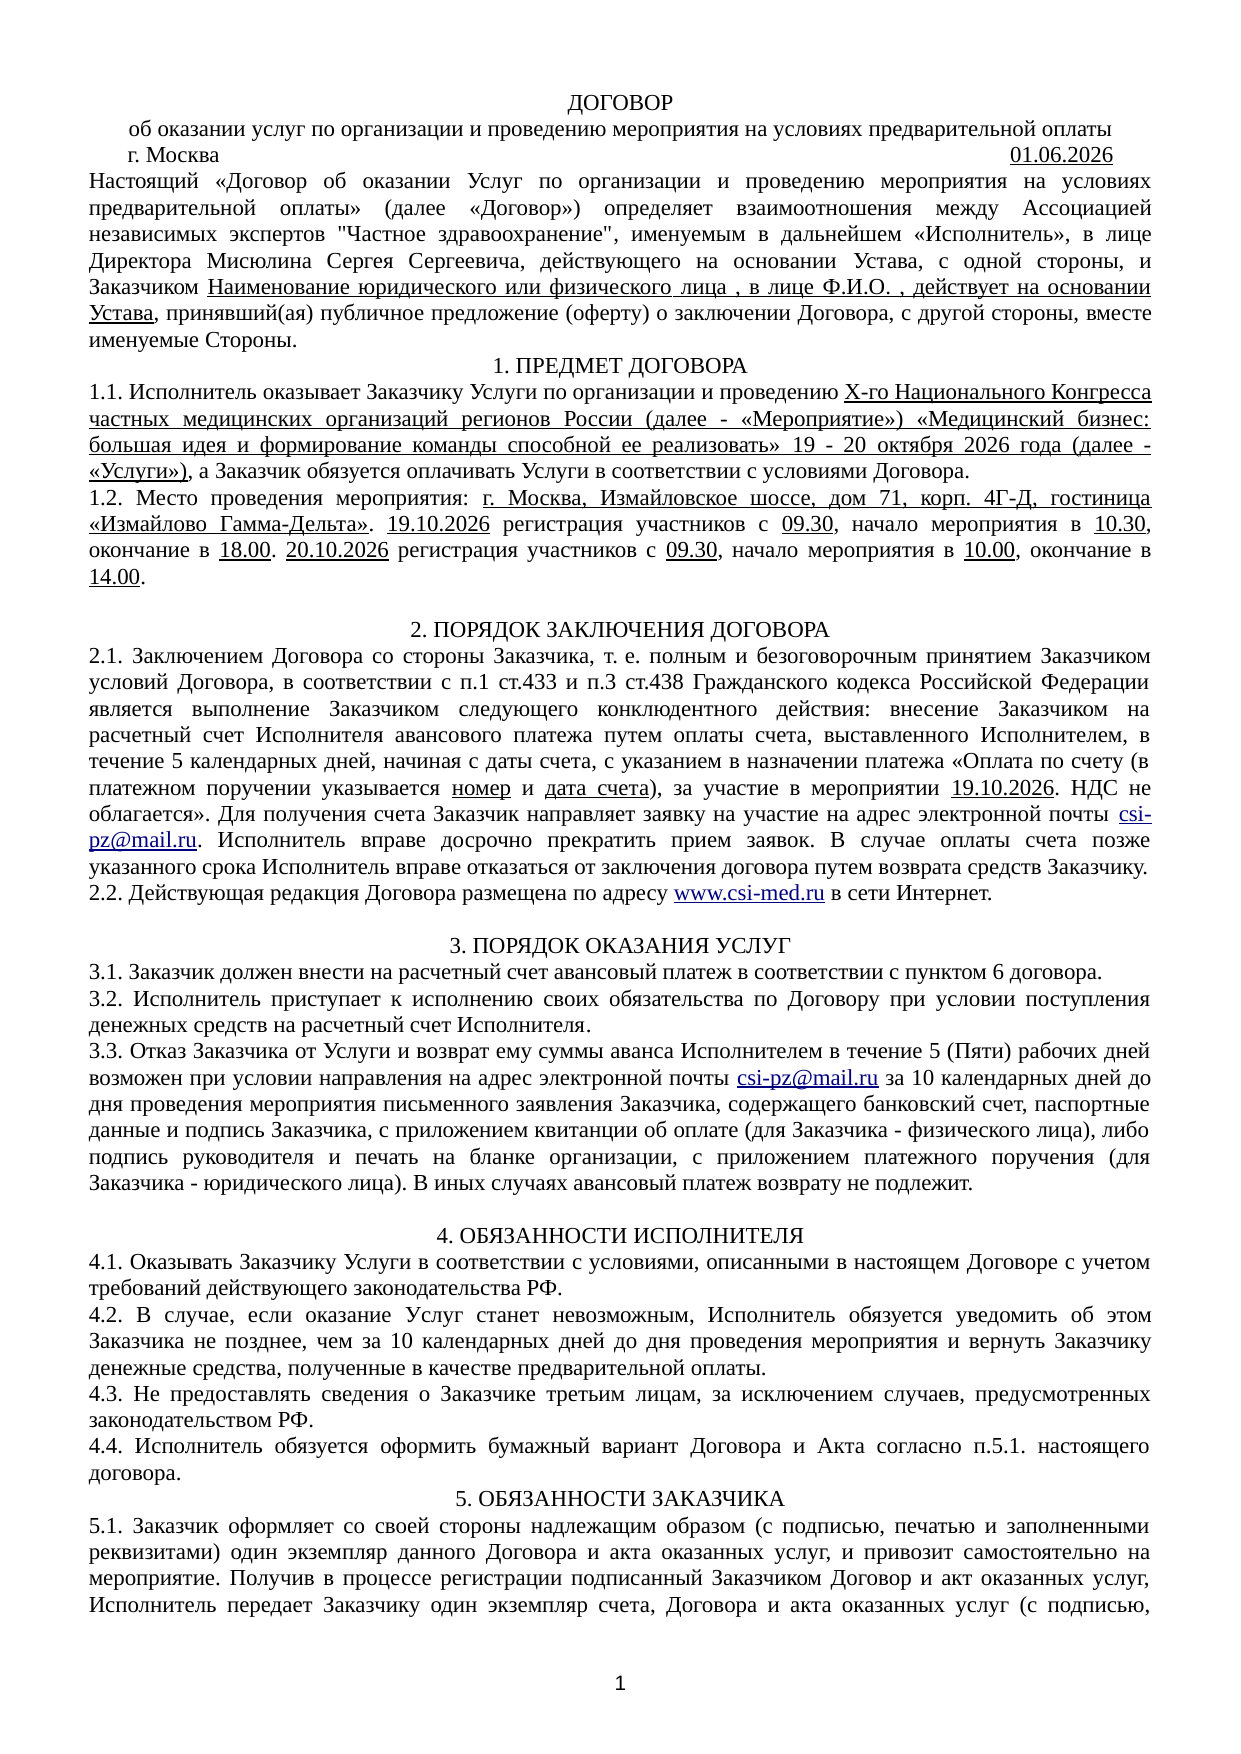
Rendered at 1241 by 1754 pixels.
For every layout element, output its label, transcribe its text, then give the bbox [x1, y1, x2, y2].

text 3.1. Заказчик должен внести на расчетный счет авансовый платеж в соответствии с пунктом 6 договора. [88, 958, 1152, 984]
text 2.1. Заключением Договора со стороны Заказчика, т. е. полным и безоговорочным принятием Заказчиком условий Договора, в соответствии с п.1 ст.433 и п.3 ст.438 Гражданского кодекса Российской Федерации является выполнение Заказчиком следующего конклюдентного действия: внесение Заказчиком на расчетный счет Исполнителя авансового платежа путем оплаты счета, выставленного Исполнителем, в течение 5 календарных дней, начиная с даты счета, с указанием в назначении платежа «Оплата по счету (в платежном поручении указывается номер и дата счета), за участие в мероприятии 19.10.2026. НДС не облагается». Для получения счета Заказчик направляет заявку на участие на адрес электронной почты csi-pz@mail.ru. Исполнитель вправе досрочно прекратить прием заявок. В случае оплаты счета позже указанного срока Исполнитель вправе отказаться от заключения договора путем возврата средств Заказчику. [88, 642, 1152, 879]
text 3.3. Отказ Заказчика от Услуги и возврат ему суммы аванса Исполнителем в течение 5 (Пяти) рабочих дней возможен при условии направления на адрес электронной почты csi-pz@mail.ru за 10 календарных дней до дня проведения мероприятия письменного заявления Заказчика, содержащего банковский счет, паспортные данные и подпись Заказчика, с приложением квитанции об оплате (для Заказчика - физического лица), либо подпись руководителя и печать на бланке организации, с приложением платежного поручения (для Заказчика - юридического лица). В иных случаях авансовый платеж возврату не подлежит. [88, 1037, 1152, 1195]
text 1.1. Исполнитель оказывает Заказчику Услуги по организации и проведению X-го Национального Конгресса частных медицинских организаций регионов России (далее - «Мероприятие») «Медицинский бизнес: большая идея и формирование команды способной ее реализовать» 19 - 20 октября 2026 года (далее - «Услуги»), а Заказчик обязуется оплачивать Услуги в соответствии с условиями Договора. [88, 378, 1152, 484]
text 4.1. Оказывать Заказчику Услуги в соответствии с условиями, описанными в настоящем Договоре с учетом требований действующего законодательства РФ. [88, 1248, 1152, 1301]
text г. Москва 01.06.2026 [88, 141, 1152, 168]
text 2.2. Действующая редакция Договора размещена по адресу www.csi-med.ru в сети Интернет. [88, 879, 1152, 906]
text 3. ПОРЯДОК ОКАЗАНИЯ УСЛУГ [88, 932, 1152, 958]
text 5. ОБЯЗАННОСТИ ЗАКАЗЧИКА [88, 1485, 1152, 1512]
text ДОГОВОР [88, 88, 1152, 115]
text 4.2. В случае, если оказание Услуг станет невозможным, Исполнитель обязуется уведомить об этом Заказчика не позднее, чем за 10 календарных дней до дня проведения мероприятия и вернуть Заказчику денежные средства, полученные в качестве предварительной оплаты. [88, 1301, 1152, 1380]
text 1. ПРЕДМЕТ ДОГОВОРА [88, 352, 1152, 378]
text 4. ОБЯЗАННОСТИ ИСПОЛНИТЕЛЯ [88, 1222, 1152, 1248]
text 5.1. Заказчик оформляет со своей стороны надлежащим образом (с подписью, печатью и заполненными реквизитами) один экземпляр данного Договора и акта оказанных услуг, и привозит самостоятельно на мероприятие. Получив в процессе регистрации подписанный Заказчиком Договор и акт оказанных услуг, Исполнитель передает Заказчику один экземпляр счета, Договора и акта оказанных услуг (с подписью, [88, 1512, 1152, 1617]
text 2. ПОРЯДОК ЗАКЛЮЧЕНИЯ ДОГОВОРА [88, 616, 1152, 642]
text 1.2. Место проведения мероприятия: г. Москва, Измайловское шоссе, дом 71, корп. 4Г-Д, гостиница «Измайлово Гамма-Дельта». 19.10.2026 регистрация участников с 09.30, начало мероприятия в 10.30, окончание в 18.00. 20.10.2026 регистрация участников с 09.30, начало мероприятия в 10.00, окончание в 14.00. [88, 484, 1152, 589]
text об оказании услуг по организации и проведению мероприятия на условиях предварительной оплаты [88, 115, 1152, 141]
text 4.4. Исполнитель обязуется оформить бумажный вариант Договора и Акта согласно п.5.1. настоящего договора. [88, 1433, 1152, 1485]
text 3.2. Исполнитель приступает к исполнению своих обязательства по Договору при условии поступления денежных средств на расчетный счет Исполнителя. [88, 984, 1152, 1037]
text Настоящий «Договор об оказании Услуг по организации и проведению мероприятия на условиях предварительной оплаты» (далее «Договор») определяет взаимоотношения между Ассоциацией независимых экспертов "Частное здравоохранение", именуемым в дальнейшем «Исполнитель», в лице Директора Мисюлина Сергея Сергеевича, действующего на основании Устава, с одной стороны, и Заказчиком Наименование юридического или физического лица , в лице Ф.И.О. , действует на основании Устава, принявший(ая) публичное предложение (оферту) о заключении Договора, с другой стороны, вместе именуемые Стороны. [88, 168, 1152, 352]
text 4.3. Не предоставлять сведения о Заказчике третьим лицам, за исключением случаев, предусмотренных законодательством РФ. [88, 1380, 1152, 1433]
